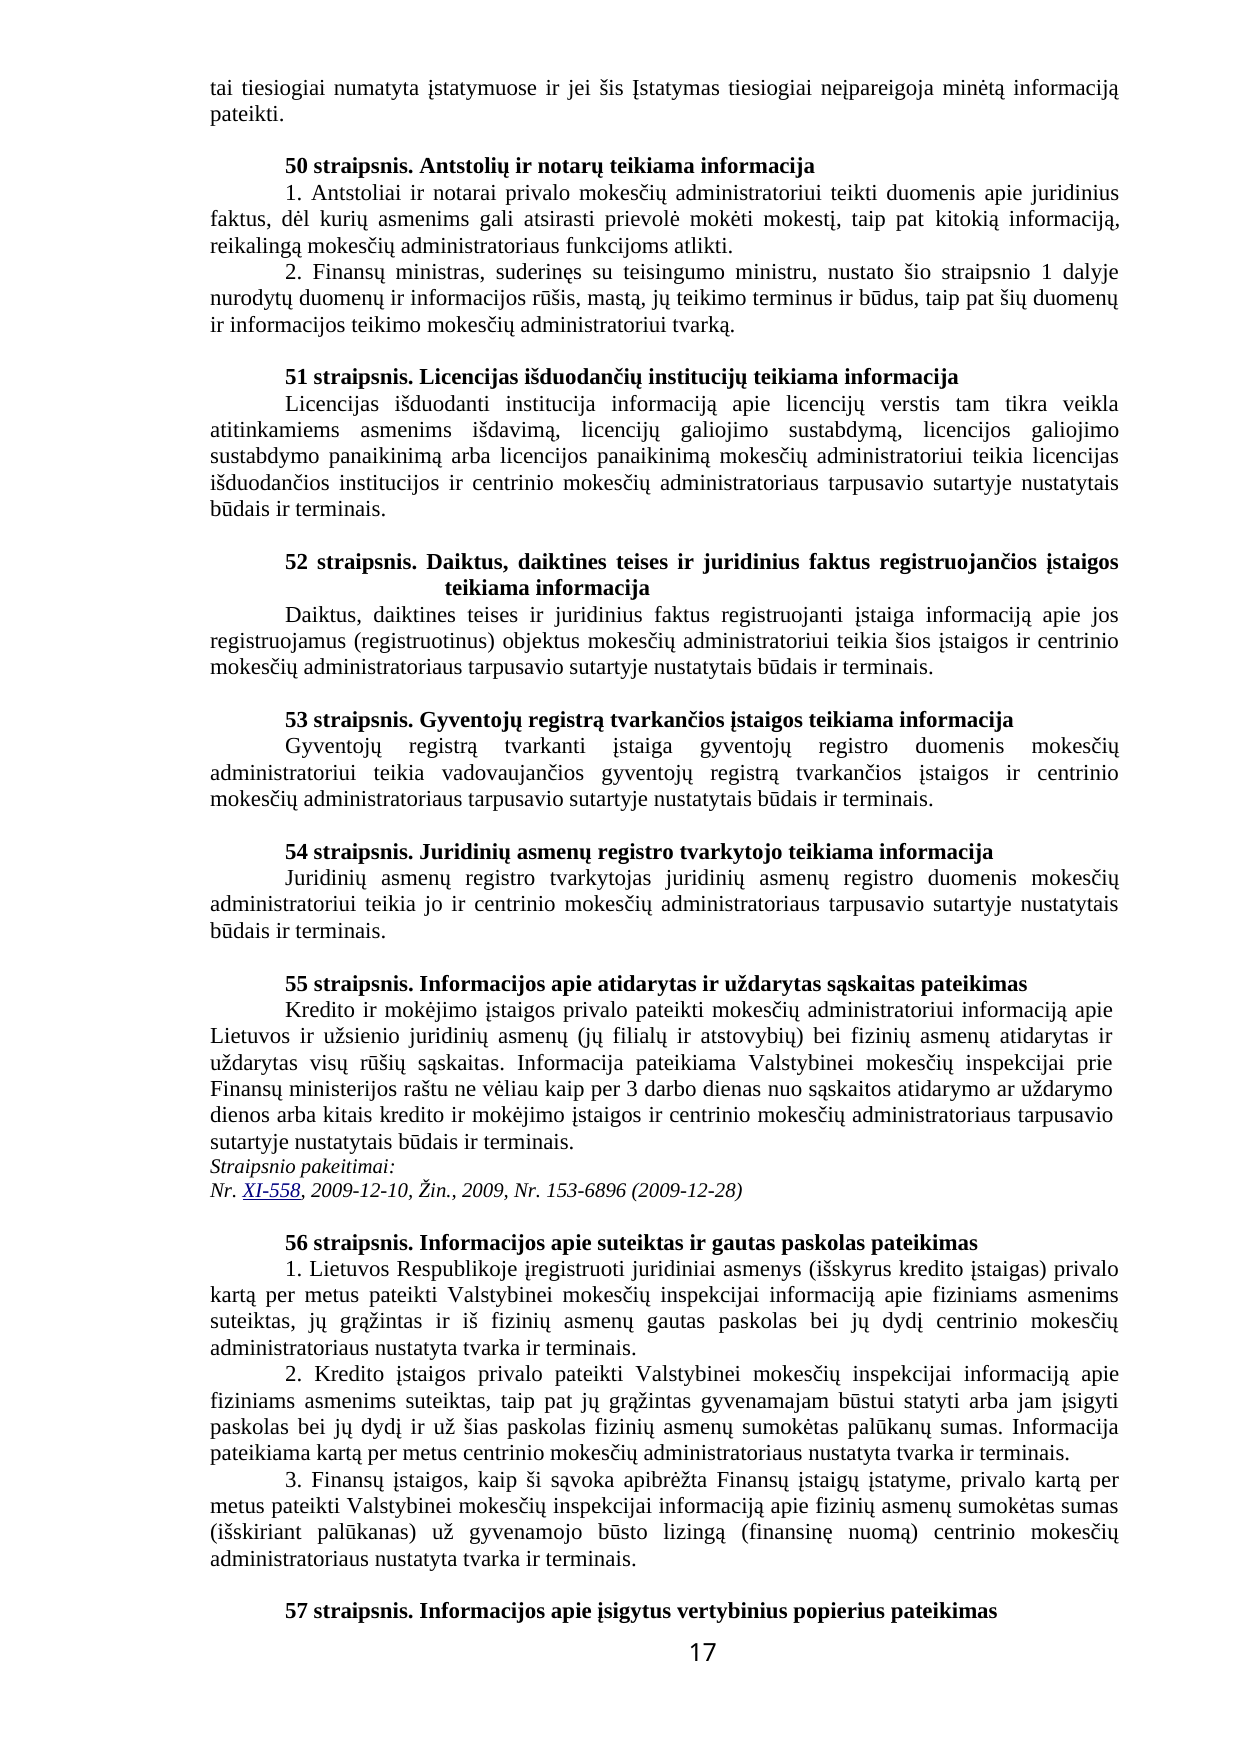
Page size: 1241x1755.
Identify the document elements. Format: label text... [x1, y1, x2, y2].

text 2. Finansų ministras, suderinęs su teisingumo ministru, nustato šio straipsnio 1 dalyje nurodytų duomenų ir informacijos rūšis, mastą, jų teikimo terminus ir būdus, taip pat šių duomenų ir informacijos teikimo mokesčių administratoriui tvarką. [210, 258, 1120, 337]
text 3. Finansų įstaigos, kaip ši sąvoka apibrėžta Finansų įstaigų įstatyme, privalo kartą per metus pateikti Valstybinei mokesčių inspekcijai informaciją apie fizinių asmenų sumokėtas sumas (išskiriant palūkanas) už gyvenamojo būsto lizingą (finansinę nuomą) centrinio mokesčių administratoriaus nustatyta tvarka ir terminais. [210, 1466, 1120, 1571]
text Licencijas išduodanti institucija informaciją apie licencijų verstis tam tikra veikla atitinkamiems asmenims išdavimą, licencijų galiojimo sustabdymą, licencijos galiojimo sustabdymo panaikinimą arba licencijos panaikinimą mokesčių administratoriui teikia licencijas išduodančios institucijos ir centrinio mokesčių administratoriaus tarpusavio sutartyje nustatytais būdais ir terminais. [210, 390, 1120, 522]
text 2. Kredito įstaigos privalo pateikti Valstybinei mokesčių inspekcijai informaciją apie fiziniams asmenims suteiktas, taip pat jų grąžintas gyvenamajam būstui statyti arba jam įsigyti paskolas bei jų dydį ir už šias paskolas fizinių asmenų sumokėtas palūkanų sumas. Informacija pateikiama kartą per metus centrinio mokesčių administratoriaus nustatyta tvarka ir terminais. [210, 1360, 1120, 1466]
text 55 straipsnis. Informacijos apie atidarytas ir uždarytas sąskaitas pateikimas [210, 969, 1114, 996]
text 56 straipsnis. Informacijos apie suteiktas ir gautas paskolas pateikimas [210, 1228, 1120, 1255]
text 51 straipsnis. Licencijas išduodančių institucijų teikiama informacija [210, 363, 1120, 390]
text 53 straipsnis. Gyventojų registrą tvarkančios įstaigos teikiama informacija [210, 706, 1120, 732]
text 1. Antstoliai ir notarai privalo mokesčių administratoriui teikti duomenis apie juridinius faktus, dėl kurių asmenims gali atsirasti prievolė mokėti mokestį, taip pat kitokią informaciją, reikalingą mokesčių administratoriaus funkcijoms atlikti. [210, 179, 1120, 258]
text Nr. XI-558, 2009-12-10, Žin., 2009, Nr. 153-6896 (2009-12-28) [210, 1178, 1120, 1202]
text Kredito ir mokėjimo įstaigos privalo pateikti mokesčių administratoriui informaciją apie Lietuvos ir užsienio juridinių asmenų (jų filialų ir atstovybių) bei fizinių asmenų atidarytas ir uždarytas visų rūšių sąskaitas. Informacija pateikiama Valstybinei mokesčių inspekcijai prie Finansų ministerijos raštu ne vėliau kaip per 3 darbo dienas nuo sąskaitos atidarymo ar uždarymo dienos arba kitais kredito ir mokėjimo įstaigos ir centrinio mokesčių administratoriaus tarpusavio sutartyje nustatytais būdais ir terminais. [210, 996, 1114, 1154]
text Straipsnio pakeitimai: [210, 1154, 1120, 1178]
text 57 straipsnis. Informacijos apie įsigytus vertybinius popierius pateikimas [210, 1597, 1120, 1624]
text Daiktus, daiktines teises ir juridinius faktus registruojanti įstaiga informaciją apie jos registruojamus (registruotinus) objektus mokesčių administratoriui teikia šios įstaigos ir centrinio mokesčių administratoriaus tarpusavio sutartyje nustatytais būdais ir terminais. [210, 601, 1120, 680]
text Gyventojų registrą tvarkanti įstaiga gyventojų registro duomenis mokesčių administratoriui teikia vadovaujančios gyventojų registrą tvarkančios įstaigos ir centrinio mokesčių administratoriaus tarpusavio sutartyje nustatytais būdais ir terminais. [210, 732, 1120, 811]
text 52 straipsnis. Daiktus, daiktines teises ir juridinius faktus registruojančios įstaigos teikiama informacija [285, 548, 1120, 601]
text Juridinių asmenų registro tvarkytojas juridinių asmenų registro duomenis mokesčių administratoriui teikia jo ir centrinio mokesčių administratoriaus tarpusavio sutartyje nustatytais būdais ir terminais. [210, 864, 1120, 943]
text tai tiesiogiai numatyta įstatymuose ir jei šis Įstatymas tiesiogiai neįpareigoja minėtą informaciją pateikti. [210, 73, 1120, 126]
text 54 straipsnis. Juridinių asmenų registro tvarkytojo teikiama informacija [210, 838, 1120, 864]
text 1. Lietuvos Respublikoje įregistruoti juridiniai asmenys (išskyrus kredito įstaigas) privalo kartą per metus pateikti Valstybinei mokesčių inspekcijai informaciją apie fiziniams asmenims suteiktas, jų grąžintas ir iš fizinių asmenų gautas paskolas bei jų dydį centrinio mokesčių administratoriaus nustatyta tvarka ir terminais. [210, 1255, 1120, 1360]
text 50 straipsnis. Antstolių ir notarų teikiama informacija [210, 153, 1120, 179]
